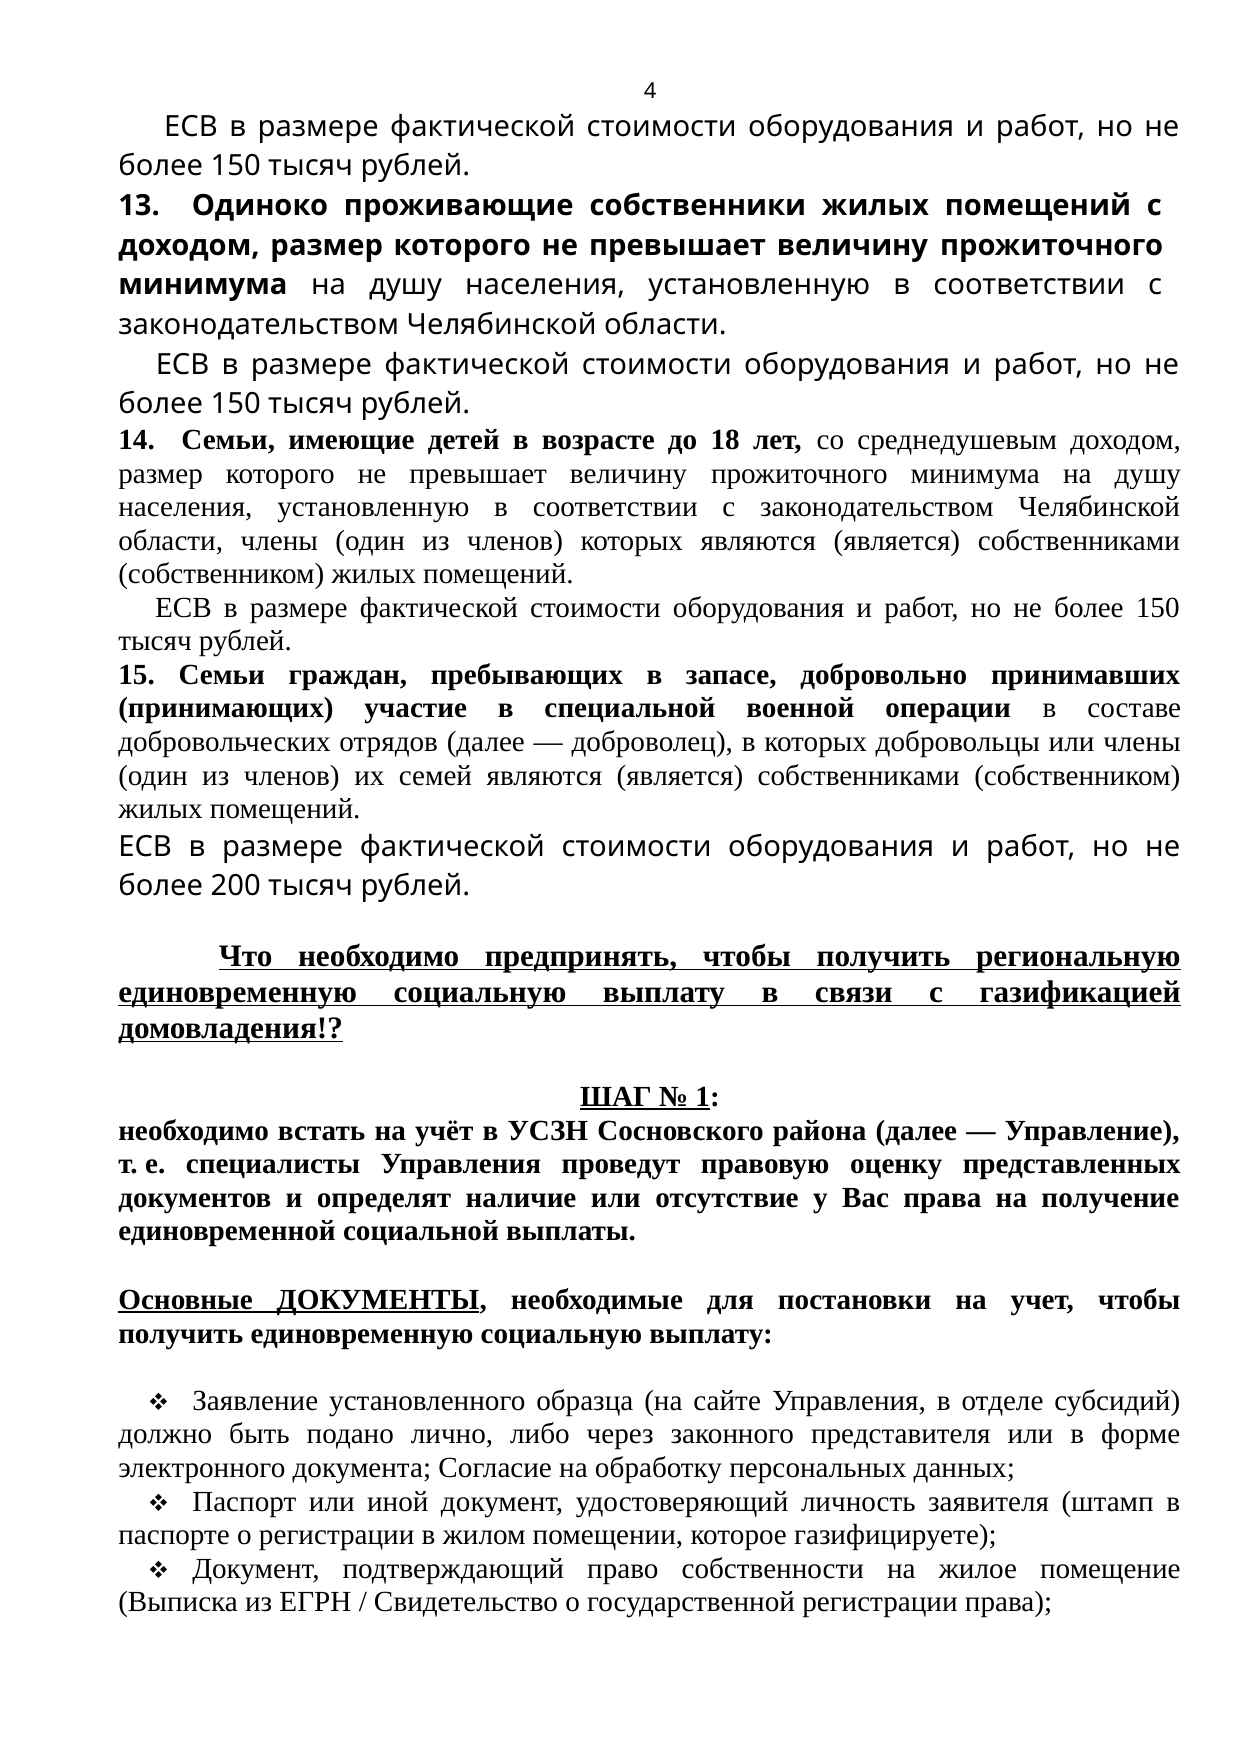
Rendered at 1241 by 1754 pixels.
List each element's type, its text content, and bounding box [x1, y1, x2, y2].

text 13. Одиноко проживающие собственники жилых помещений с доходом, размер которого не превышает величину прожиточного минимума на душу населения, установленную в соответствии с законодательством Челябинской области. [118, 184, 1163, 343]
text Что необходимо предпринять, чтобы получить региональную единовременную социальную выплату в связи с газификацией [118, 938, 1181, 1005]
list Документ, подтверждающий право собственности на жилое помещение (Выписка из ЕГРН / Свидетельство о государственной регистрации права); [118, 1551, 1181, 1618]
text ЕСВ в размере фактической стоимости оборудования и работ, но не более 150 тысяч рублей. [118, 105, 1181, 184]
text 14. Семьи, имеющие детей в возрасте до 18 лет, со среднедушевым доходом, размер которого не превышает величину прожиточного минимума на душу населения, установленную в соответствии с законодательством Челябинской области, члены (один из членов) которых являются (является) собственниками (собственником) жилых помещений. [118, 422, 1181, 590]
text необходимо встать на учёт в УСЗН Сосновского района (далее — Управление), т. е. специалисты Управления проведут правовую оценку представленных документов и определят наличие или отсутствие у Вас права на получение единовременной социальной выплаты. [118, 1113, 1181, 1247]
text ШАГ № 1: [118, 1079, 1181, 1113]
text 15. Семьи граждан, пребывающих в запасе, добровольно принимавших (принимающих) участие в специальной военной операции в составе добровольческих отрядов (далее — доброволец), в которых добровольцы или члены (один из членов) их семей являются (является) собственниками (собственником) жилых помещений. [118, 657, 1181, 825]
text домовладения!? [118, 1006, 1181, 1046]
text ЕСВ в размере фактической стоимости оборудования и работ, но не более 150 тысяч рублей. [118, 590, 1181, 657]
list Паспорт или иной документ, удостоверяющий личность заявителя (штамп в паспорте о регистрации в жилом помещении, которое газифицируете); [118, 1484, 1181, 1551]
text ЕСВ в размере фактической стоимости оборудования и работ, но не более 150 тысяч рублей. [118, 343, 1181, 422]
list Заявление установленного образца (на сайте Управления, в отделе субсидий) должно быть подано лично, либо через законного представителя или в форме электронного документа; Согласие на обработку персональных данных; [118, 1383, 1181, 1484]
text ЕСВ в размере фактической стоимости оборудования и работ, но не более 200 тысяч рублей. [118, 825, 1181, 904]
text Основные ДОКУМЕНТЫ, необходимые для постановки на учет, чтобы получить единовременную социальную выплату: [118, 1282, 1181, 1349]
